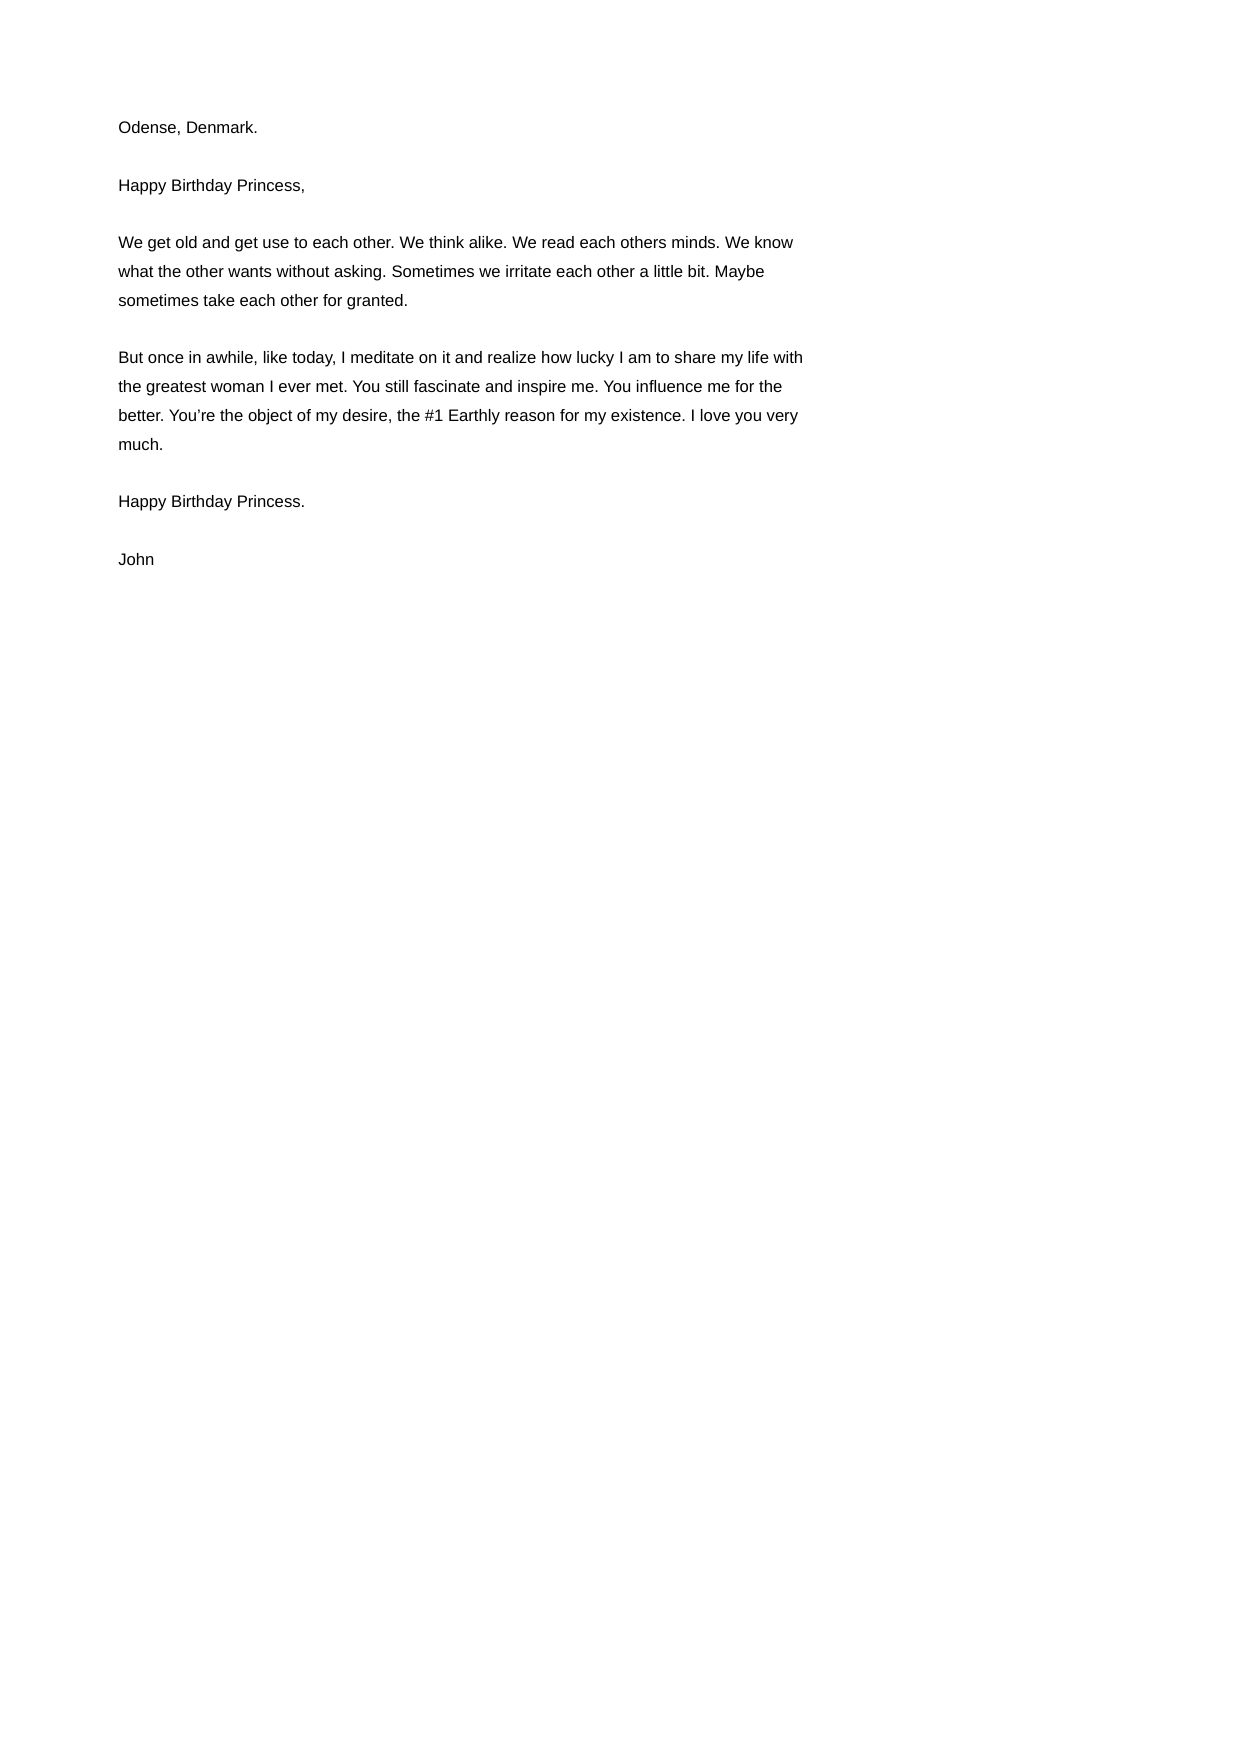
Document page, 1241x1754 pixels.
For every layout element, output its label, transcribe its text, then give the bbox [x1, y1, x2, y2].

text Happy Birthday Princess. [118, 492, 827, 511]
text Odense, Denmark. [118, 118, 827, 137]
text John [118, 549, 827, 568]
text But once in awhile, like today, I meditate on it and realize how lucky I am to share my life with the greatest woman I ever met. You still fascinate and inspire me. You influence me for the better. You’re the object of my desire, the #1 Earthly reason for my existence. I love you very much. [118, 348, 827, 453]
text Happy Birthday Princess, [118, 176, 827, 195]
text We get old and get use to each other. We think alike. We read each others minds. We know what the other wants without asking. Sometimes we irritate each other a little bit. Maybe sometimes take each other for granted. [118, 233, 827, 310]
